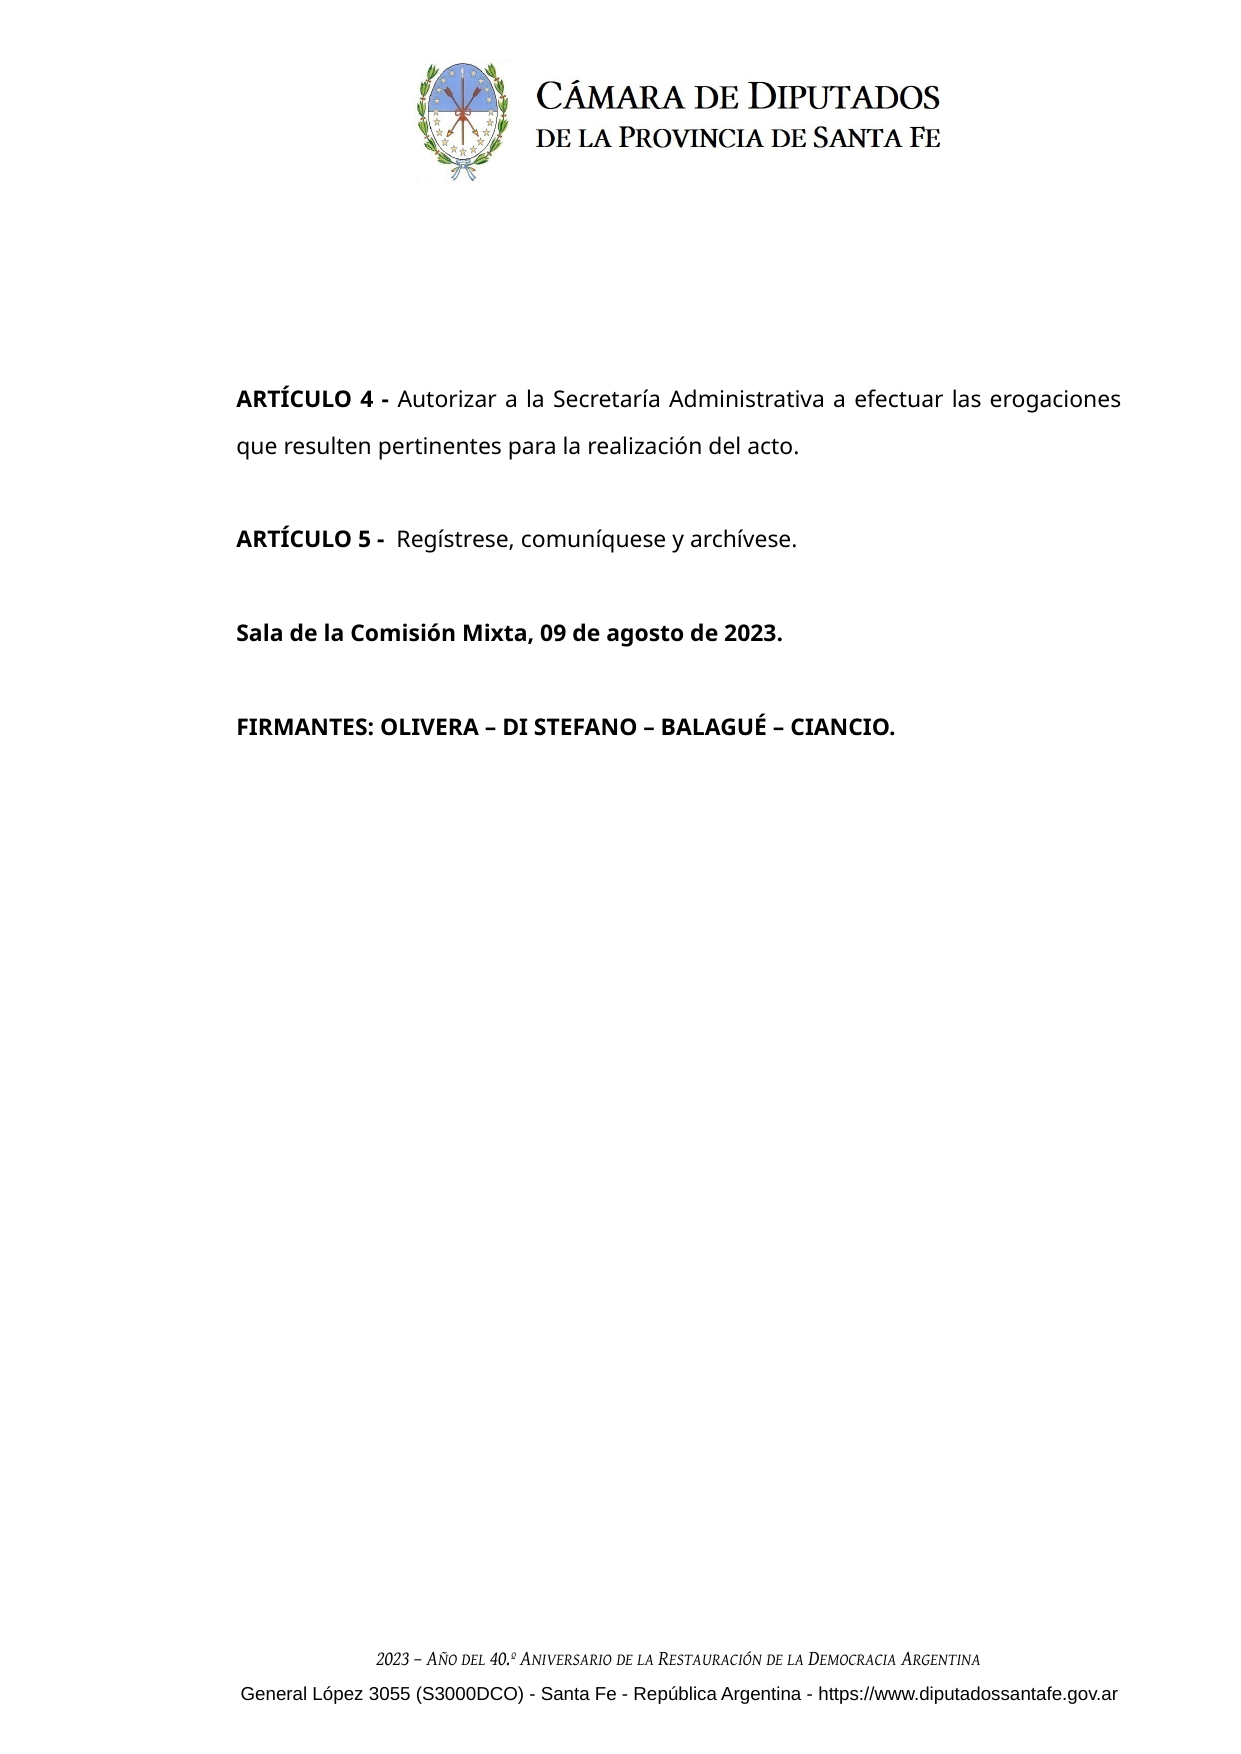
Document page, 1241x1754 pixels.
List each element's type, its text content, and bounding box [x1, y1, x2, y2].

text FIRMANTES: OLIVERA – DI STEFANO – BALAGUÉ – CIANCIO. [236, 711, 1122, 742]
text ARTÍCULO 5 - Regístrese, comuníquese y archívese. [236, 523, 1122, 555]
text ARTÍCULO 4 - Autorizar a la Secretaría Administrativa a efectuar las erogaciones que resulten pertinentes para la realización del acto. [236, 383, 1122, 461]
text Sala de la Comisión Mixta, 09 de agosto de 2023. [236, 617, 1122, 648]
picture [413, 59, 945, 183]
